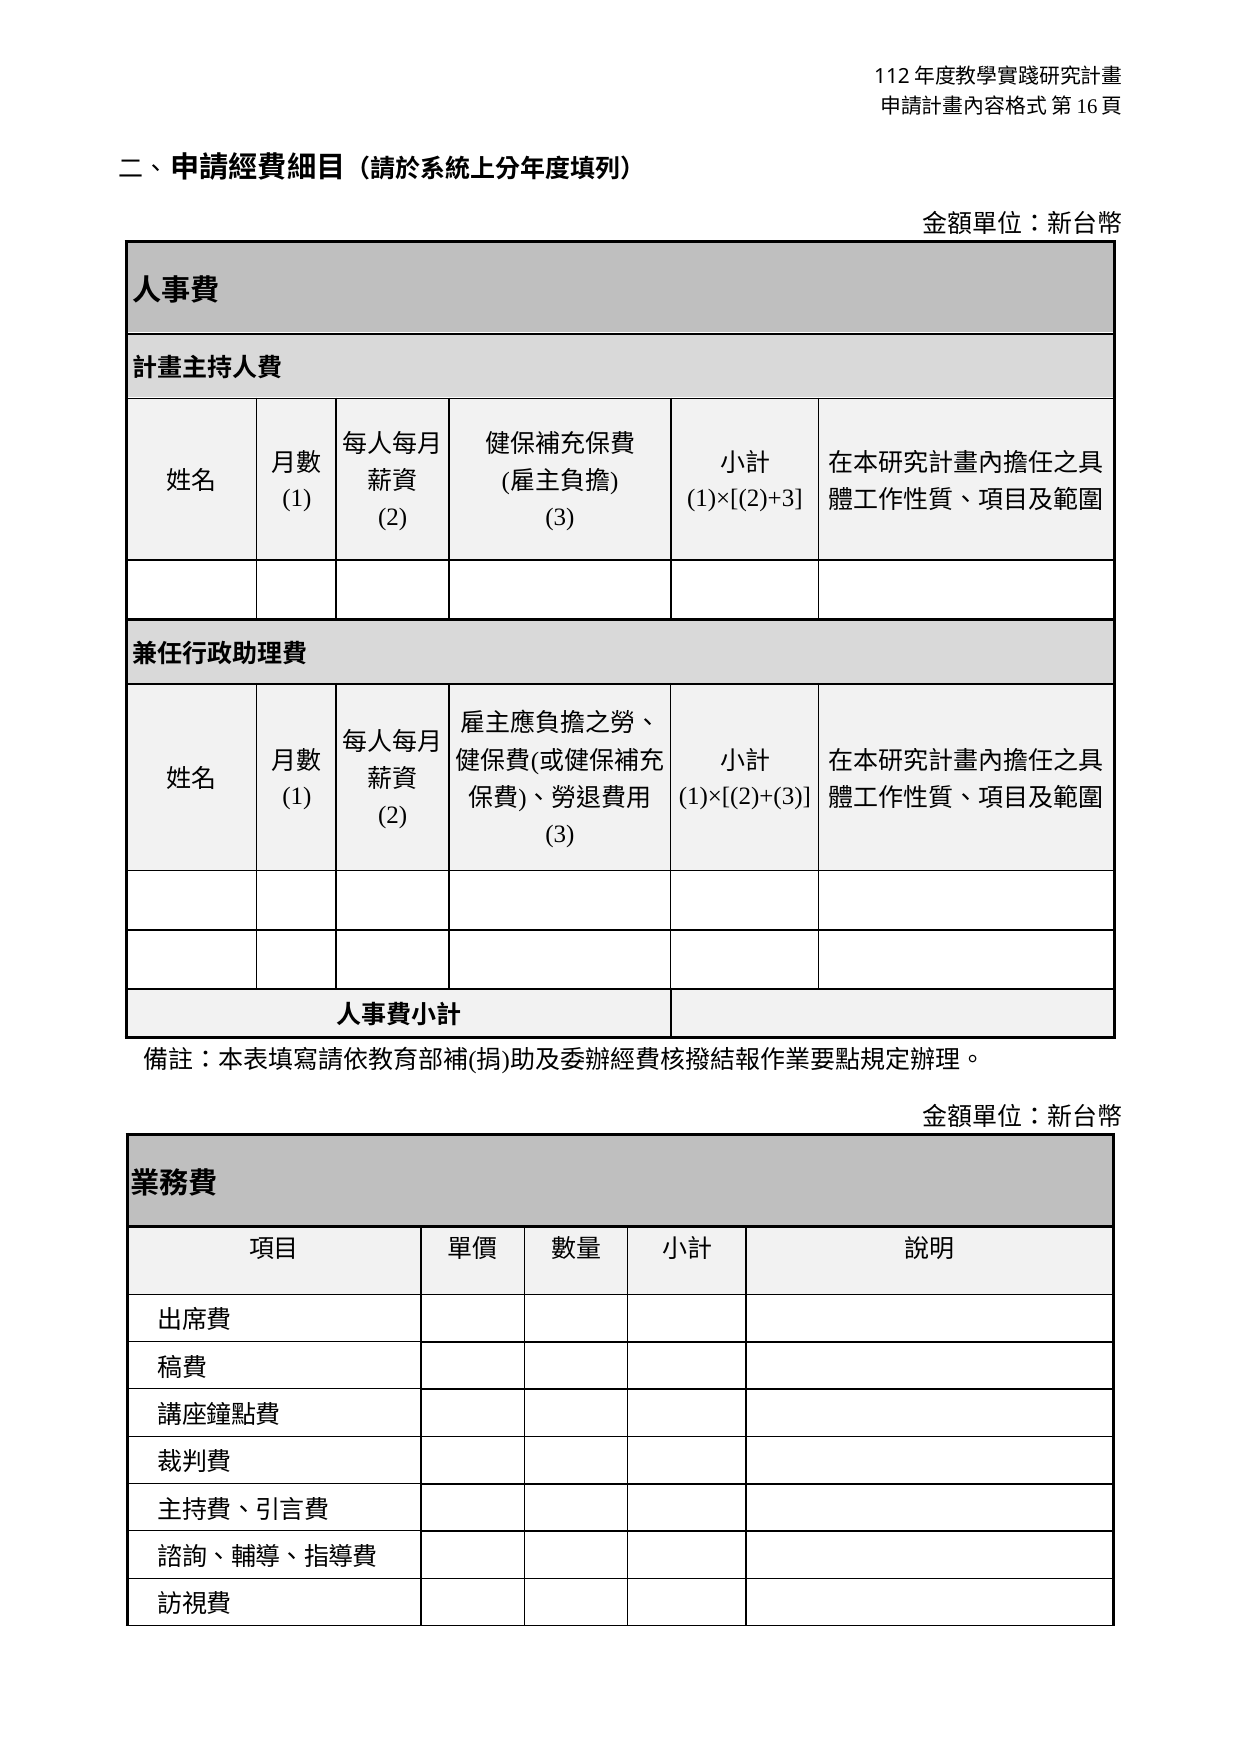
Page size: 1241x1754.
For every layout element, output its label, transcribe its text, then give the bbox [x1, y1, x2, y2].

table_cell 月數 (1) [257, 685, 335, 870]
table_cell [128, 931, 256, 988]
table_cell [747, 1295, 1112, 1341]
table_cell 在本研究計畫內擔任之具體工作性質、項目及範圍 [819, 399, 1113, 559]
table_cell [672, 990, 1113, 1036]
table_cell [747, 1390, 1112, 1436]
table_cell 說明 [747, 1228, 1112, 1294]
table_cell [337, 871, 448, 929]
table_cell 健保補充保費 (雇主負擔) (3) [450, 399, 670, 559]
table_cell [525, 1485, 627, 1530]
text 金額單位：新台幣 [118, 1095, 1122, 1133]
table_cell 講座鐘點費 [129, 1389, 420, 1436]
table_cell [628, 1532, 745, 1577]
table_cell 稿費 [129, 1342, 420, 1388]
table_cell 計畫主持人費 [128, 335, 1113, 397]
table_cell [422, 1295, 524, 1341]
table_cell [525, 1295, 627, 1341]
table_header 業務費 [129, 1136, 1112, 1225]
table_cell 主持費、引言費 [129, 1484, 420, 1530]
table_cell 單價 [422, 1228, 524, 1294]
table_cell 人事費小計 [128, 990, 670, 1036]
table_cell 訪視費 [129, 1579, 420, 1625]
list 申請經費細目（請於系統上分年度填列） [118, 128, 1122, 203]
text 金額單位：新台幣 [118, 203, 1122, 240]
table_cell [628, 1343, 745, 1388]
table_cell [128, 561, 256, 618]
table_cell 姓名 [128, 685, 256, 870]
table_cell [337, 931, 448, 988]
table_cell 小計 (1)×[(2)+3] [672, 399, 818, 559]
table_cell [628, 1485, 745, 1530]
table_cell [628, 1295, 745, 1341]
table_cell [628, 1390, 745, 1436]
table_cell [525, 1437, 627, 1483]
table_cell [422, 1579, 524, 1625]
table_cell [257, 931, 335, 988]
table_cell [819, 931, 1113, 988]
table_cell [422, 1437, 524, 1483]
table_cell 兼任行政助理費 [128, 621, 1113, 683]
table_cell [819, 561, 1113, 618]
table_cell [257, 561, 335, 618]
table_header 人事費 [128, 243, 1113, 332]
table_cell [747, 1343, 1112, 1388]
table_cell [628, 1437, 745, 1483]
table_cell [672, 561, 818, 618]
table_cell [422, 1532, 524, 1577]
table_cell 項目 [129, 1228, 420, 1294]
table_cell 出席費 [129, 1295, 420, 1341]
table_cell [747, 1532, 1112, 1577]
table_cell 雇主應負擔之勞、健保費(或健保補充保費)、勞退費用 (3) [450, 685, 670, 870]
table_cell [671, 871, 818, 929]
table_cell [747, 1437, 1112, 1483]
table_cell [819, 871, 1113, 929]
table_cell [525, 1532, 627, 1577]
table_cell 在本研究計畫內擔任之具體工作性質、項目及範圍 [819, 685, 1113, 870]
table_cell 月數 (1) [257, 399, 335, 559]
table_cell 姓名 [128, 399, 256, 559]
table_cell 小計 [628, 1228, 745, 1294]
table_cell [257, 871, 335, 929]
table_cell [450, 561, 670, 618]
table_cell [525, 1390, 627, 1436]
table_cell [422, 1390, 524, 1436]
table_cell 裁判費 [129, 1437, 420, 1483]
table_cell [337, 561, 448, 618]
table_cell 諮詢、輔導、指導費 [129, 1531, 420, 1577]
table_cell 數量 [525, 1228, 627, 1294]
table_cell [450, 871, 670, 929]
table_cell [525, 1579, 627, 1625]
table_cell 每人每月薪資 (2) [337, 685, 448, 870]
table_cell [525, 1343, 627, 1388]
table_cell [747, 1579, 1112, 1625]
table_cell 每人每月薪資 (2) [337, 399, 448, 559]
table_cell [128, 871, 256, 929]
table_cell [671, 931, 818, 988]
table_cell [450, 931, 670, 988]
table_cell [422, 1343, 524, 1388]
text 備註：本表填寫請依教育部補(捐)助及委辦經費核撥結報作業要點規定辦理。 [143, 1039, 1122, 1077]
table_cell [422, 1485, 524, 1530]
table_cell 小計 (1)×[(2)+(3)] [671, 685, 818, 870]
table_cell [628, 1579, 745, 1625]
table_cell [747, 1485, 1112, 1530]
